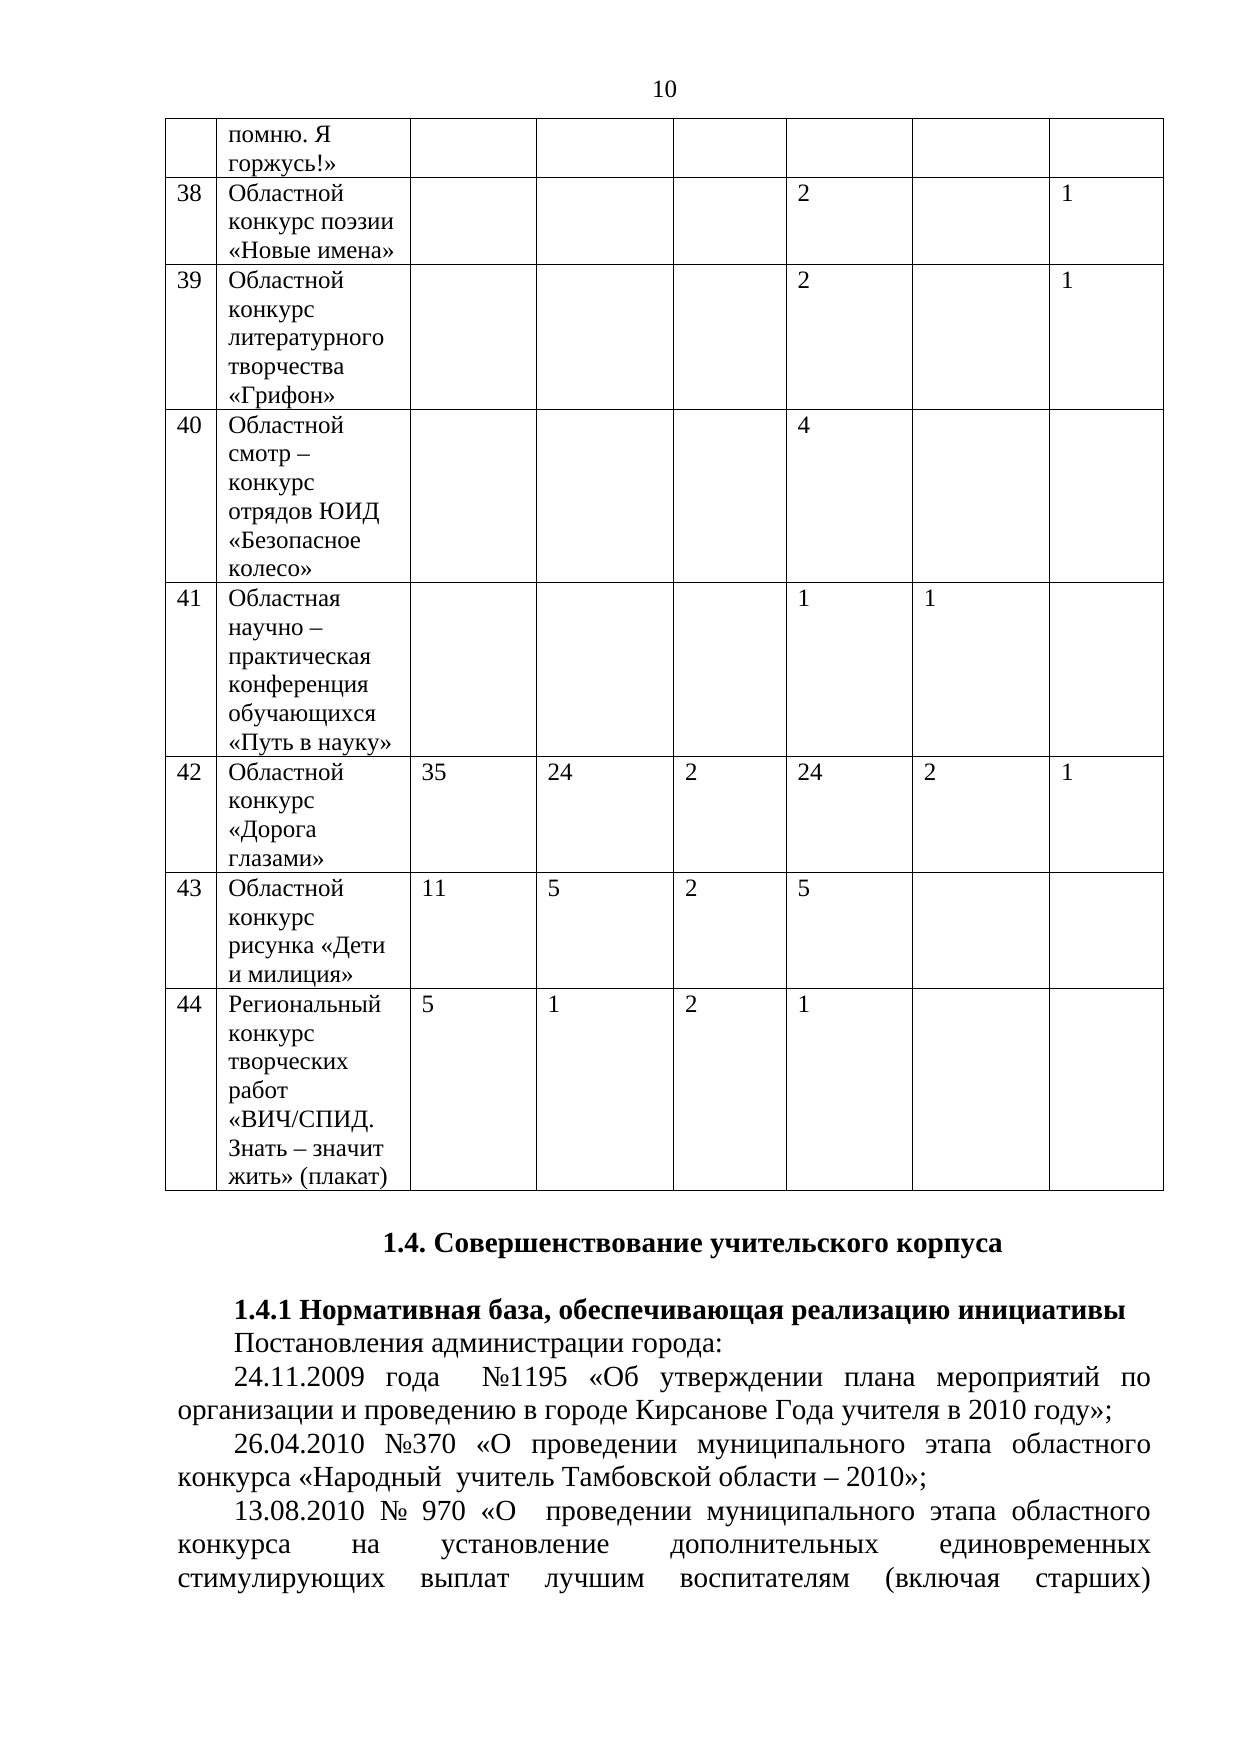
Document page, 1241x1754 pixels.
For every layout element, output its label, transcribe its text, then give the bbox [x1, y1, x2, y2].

table_cell 2 [674, 989, 786, 1190]
table_cell 1 [1050, 178, 1163, 264]
table_cell 40 [166, 410, 216, 582]
table_cell Областной конкурс «Дорога глазами» [217, 757, 410, 872]
table_cell [537, 265, 673, 409]
table_cell 1 [787, 989, 912, 1190]
table_cell [537, 119, 673, 177]
table_cell [787, 119, 912, 177]
table_cell [411, 583, 536, 756]
table_cell 5 [411, 989, 536, 1190]
text Постановления администрации города: [177, 1325, 1152, 1359]
table_cell [1050, 873, 1163, 988]
table_cell [411, 119, 536, 177]
table_cell [1050, 989, 1163, 1190]
table_cell [913, 178, 1049, 264]
table_cell [674, 410, 786, 582]
table_cell 11 [411, 873, 536, 988]
table_cell [537, 583, 673, 756]
table_cell [411, 410, 536, 582]
table_cell 5 [787, 873, 912, 988]
table_cell 2 [674, 873, 786, 988]
table_cell Областной конкурс рисунка «Дети и милиция» [217, 873, 410, 988]
table_cell 44 [166, 989, 216, 1190]
table_cell [913, 410, 1049, 582]
table_cell [1050, 119, 1163, 177]
table_cell 39 [166, 265, 216, 409]
table_cell [411, 178, 536, 264]
table_cell [411, 265, 536, 409]
table_cell [1050, 410, 1163, 582]
table_cell [537, 410, 673, 582]
table_cell 24 [787, 757, 912, 872]
text 13.08.2010 № 970 «О проведении муниципального этапа областного конкурса на установление дополнительных единовременных стимулирующих выплат лучшим воспитателям (включая старших) [177, 1493, 1152, 1594]
table_cell 4 [787, 410, 912, 582]
table_cell [674, 119, 786, 177]
table_cell Областной конкурс поэзии «Новые имена» [217, 178, 410, 264]
table_cell [913, 119, 1049, 177]
table_cell 1 [913, 583, 1049, 756]
table_cell [674, 178, 786, 264]
table_cell 1 [787, 583, 912, 756]
table_cell Региональный конкурс творческих работ «ВИЧ/СПИД. Знать – значит жить» (плакат) [217, 989, 410, 1190]
text 1.4.1 Нормативная база, обеспечивающая реализацию инициативы [177, 1292, 1152, 1325]
table_cell 5 [537, 873, 673, 988]
table_cell 41 [166, 583, 216, 756]
table_cell Областной смотр – конкурс отрядов ЮИД «Безопасное колесо» [217, 410, 410, 582]
table_cell 1 [1050, 265, 1163, 409]
table_cell 24 [537, 757, 673, 872]
table_cell 2 [787, 265, 912, 409]
table_cell [913, 989, 1049, 1190]
table_cell 2 [787, 178, 912, 264]
text 24.11.2009 года №1195 «Об утверждении плана мероприятий по организации и проведению в городе Кирсанове Года учителя в 2010 году»; [177, 1359, 1152, 1426]
table_cell Областной конкурс литературного творчества «Грифон» [217, 265, 410, 409]
table_cell 43 [166, 873, 216, 988]
table_cell [674, 583, 786, 756]
text 1.4. Совершенствование учительского корпуса [177, 1225, 1152, 1258]
table_cell [913, 265, 1049, 409]
table_cell 42 [166, 757, 216, 872]
table_cell [674, 265, 786, 409]
table_cell [1050, 583, 1163, 756]
text 26.04.2010 №370 «О проведении муниципального этапа областного конкурса «Народный учитель Тамбовской области – 2010»; [177, 1426, 1152, 1493]
table_cell 38 [166, 178, 216, 264]
table_cell 2 [913, 757, 1049, 872]
table_cell 1 [537, 989, 673, 1190]
table_cell 2 [674, 757, 786, 872]
table_cell помню. Я горжусь!» [217, 119, 410, 177]
table_cell [913, 873, 1049, 988]
table_cell 35 [411, 757, 536, 872]
table_cell [166, 119, 216, 177]
table_cell Областная научно – практическая конференция обучающихся «Путь в науку» [217, 583, 410, 756]
table_cell [537, 178, 673, 264]
table_cell 1 [1050, 757, 1163, 872]
